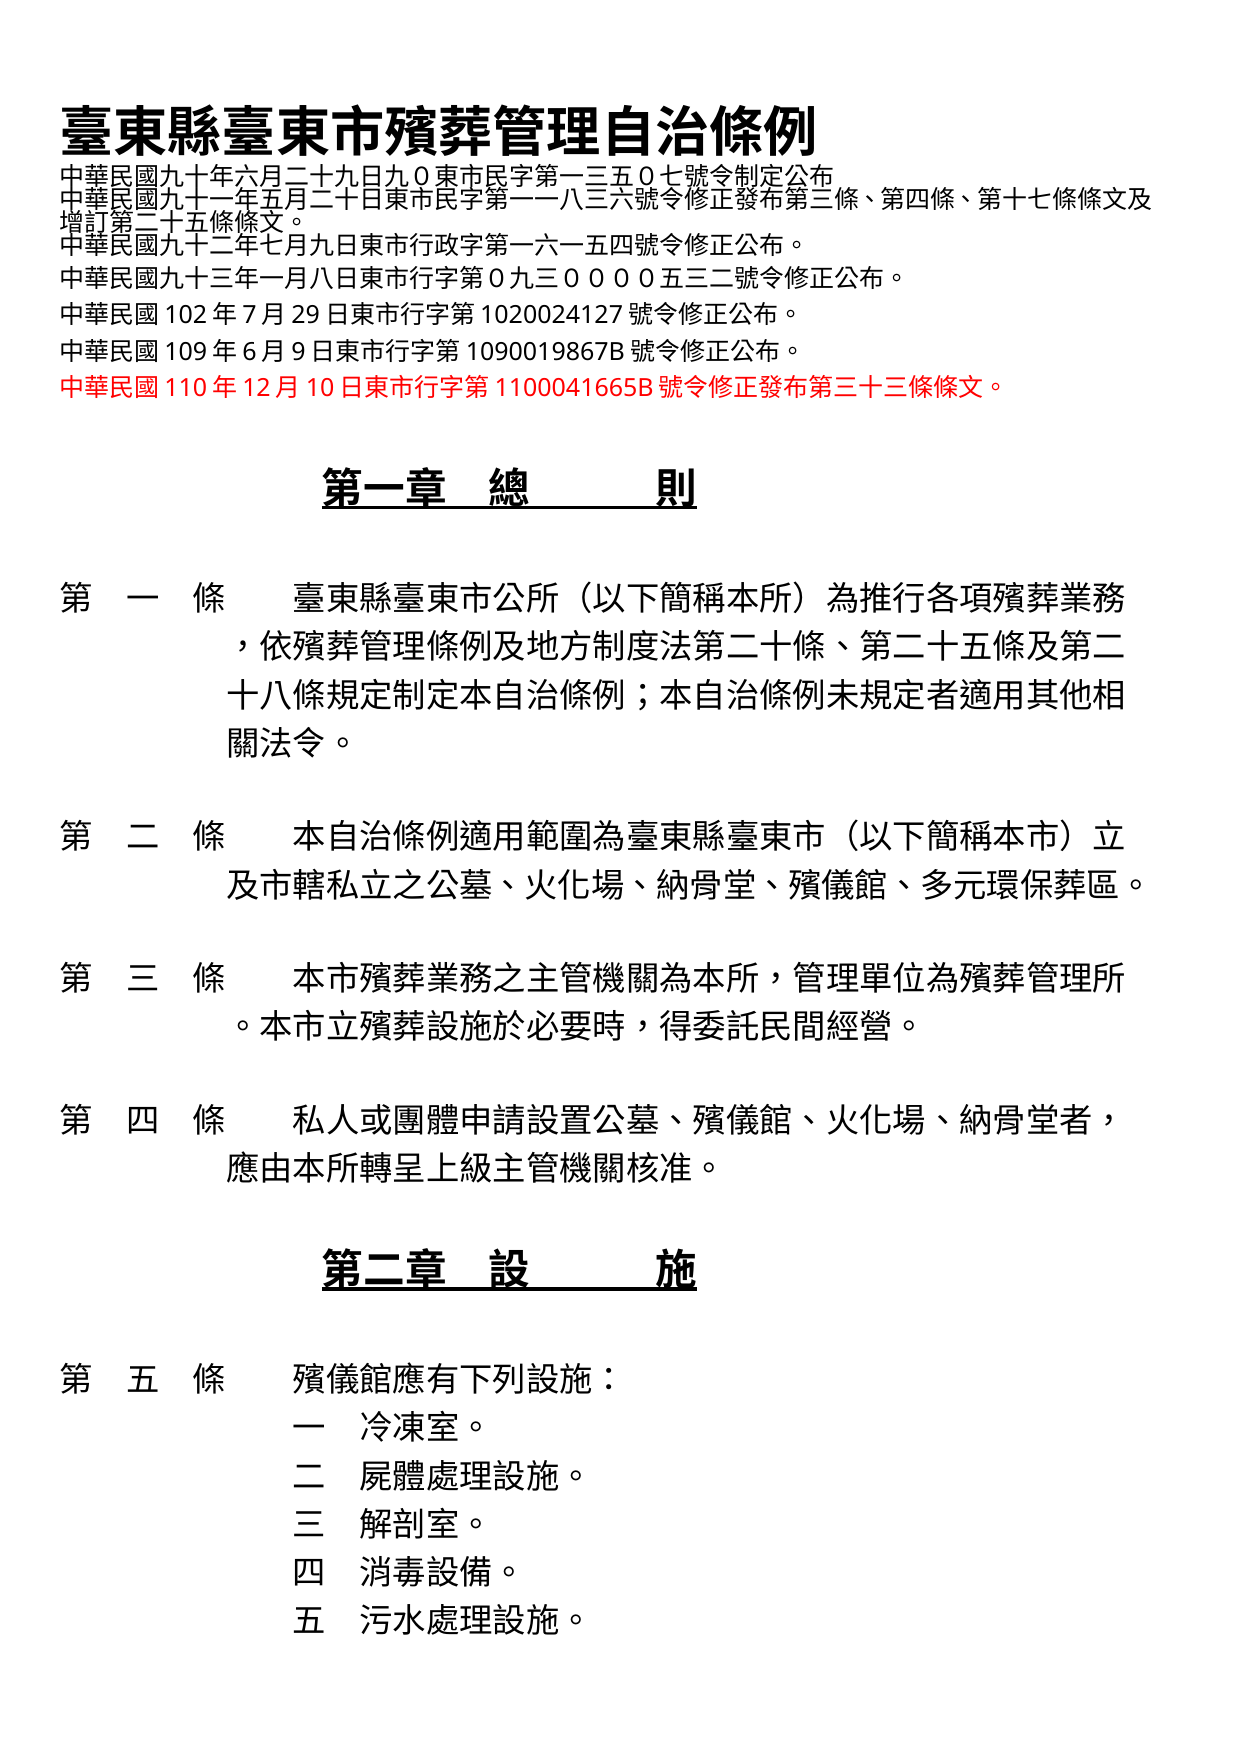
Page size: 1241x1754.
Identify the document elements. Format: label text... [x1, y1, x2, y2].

text 第 一 條 臺東縣臺東市公所（以下簡稱本所）為推行各項殯葬業務 [59, 572, 1152, 620]
text 第 五 條 殯儀館應有下列設施： [59, 1353, 1152, 1401]
text 第一章 總 則 [59, 455, 1152, 515]
text 中華民國九十年六月二十九日九０東市民字第一三五０七號令制定公布 [72, 167, 196, 190]
text 五 污水處理設施。 [59, 1594, 1152, 1642]
subtitle 中華民國110年12月10日東市行字第1100041665B號令修正發布第三十三條條文。 [59, 367, 1135, 404]
text ，依殯葬管理條例及地方制度法第二十條、第二十五條及第二 [59, 620, 1152, 668]
text 第二章 設 施 [59, 1236, 1152, 1296]
text 四 消毒設備。 [59, 1546, 1152, 1594]
text 三 解剖室。 [59, 1498, 1152, 1546]
text 中華民國九十年六月二十九日九０東市民字第一三五０七號令制定公布 [198, 167, 471, 190]
subtitle 臺東縣臺東市殯葬管理自治條例 [59, 89, 1152, 167]
text 中華民國九十二年七月九日東市行政字第一六一五四號令修正公布。 [59, 236, 1152, 259]
text 中華民國九十一年五月二十日東市民字第一一八三六號令修正發布第三條、第四條、第十七條條文及增訂第二十五條條文。 [59, 190, 1152, 236]
text 中華民國九十年六月二十九日九０東市民字第一三五０七號令制定公布 [472, 167, 1152, 190]
text 中華民國102年7月29日東市行字第1020024127號令修正公布。 [59, 295, 1152, 331]
text 第 四 條 私人或團體申請設置公墓、殯儀館、火化場、納骨堂者， [59, 1094, 1152, 1142]
text 第 三 條 本市殯葬業務之主管機關為本所，管理單位為殯葬管理所 [59, 952, 1152, 1000]
text 二 屍體處理設施。 [59, 1449, 1152, 1498]
text 中華民國九十三年一月八日東市行字第０九三００００五三二號令修正公布。 [59, 259, 1152, 295]
subtitle 中華民國109年6月9日東市行字第1090019867B號令修正公布。 [59, 331, 1135, 367]
text 關法令。 [59, 717, 1152, 765]
text 十八條規定制定本自治條例；本自治條例未規定者適用其他相 [59, 668, 1152, 717]
text 一 冷凍室。 [59, 1401, 1152, 1449]
text 第 二 條 本自治條例適用範圍為臺東縣臺東市（以下簡稱本市）立 [59, 810, 1152, 858]
text 應由本所轉呈上級主管機關核准。 [59, 1142, 1152, 1190]
text 及市轄私立之公墓、火化場、納骨堂、殯儀館、多元環保葬區。 [59, 858, 1152, 907]
text 。本市立殯葬設施於必要時，得委託民間經營。 [59, 1000, 1152, 1048]
